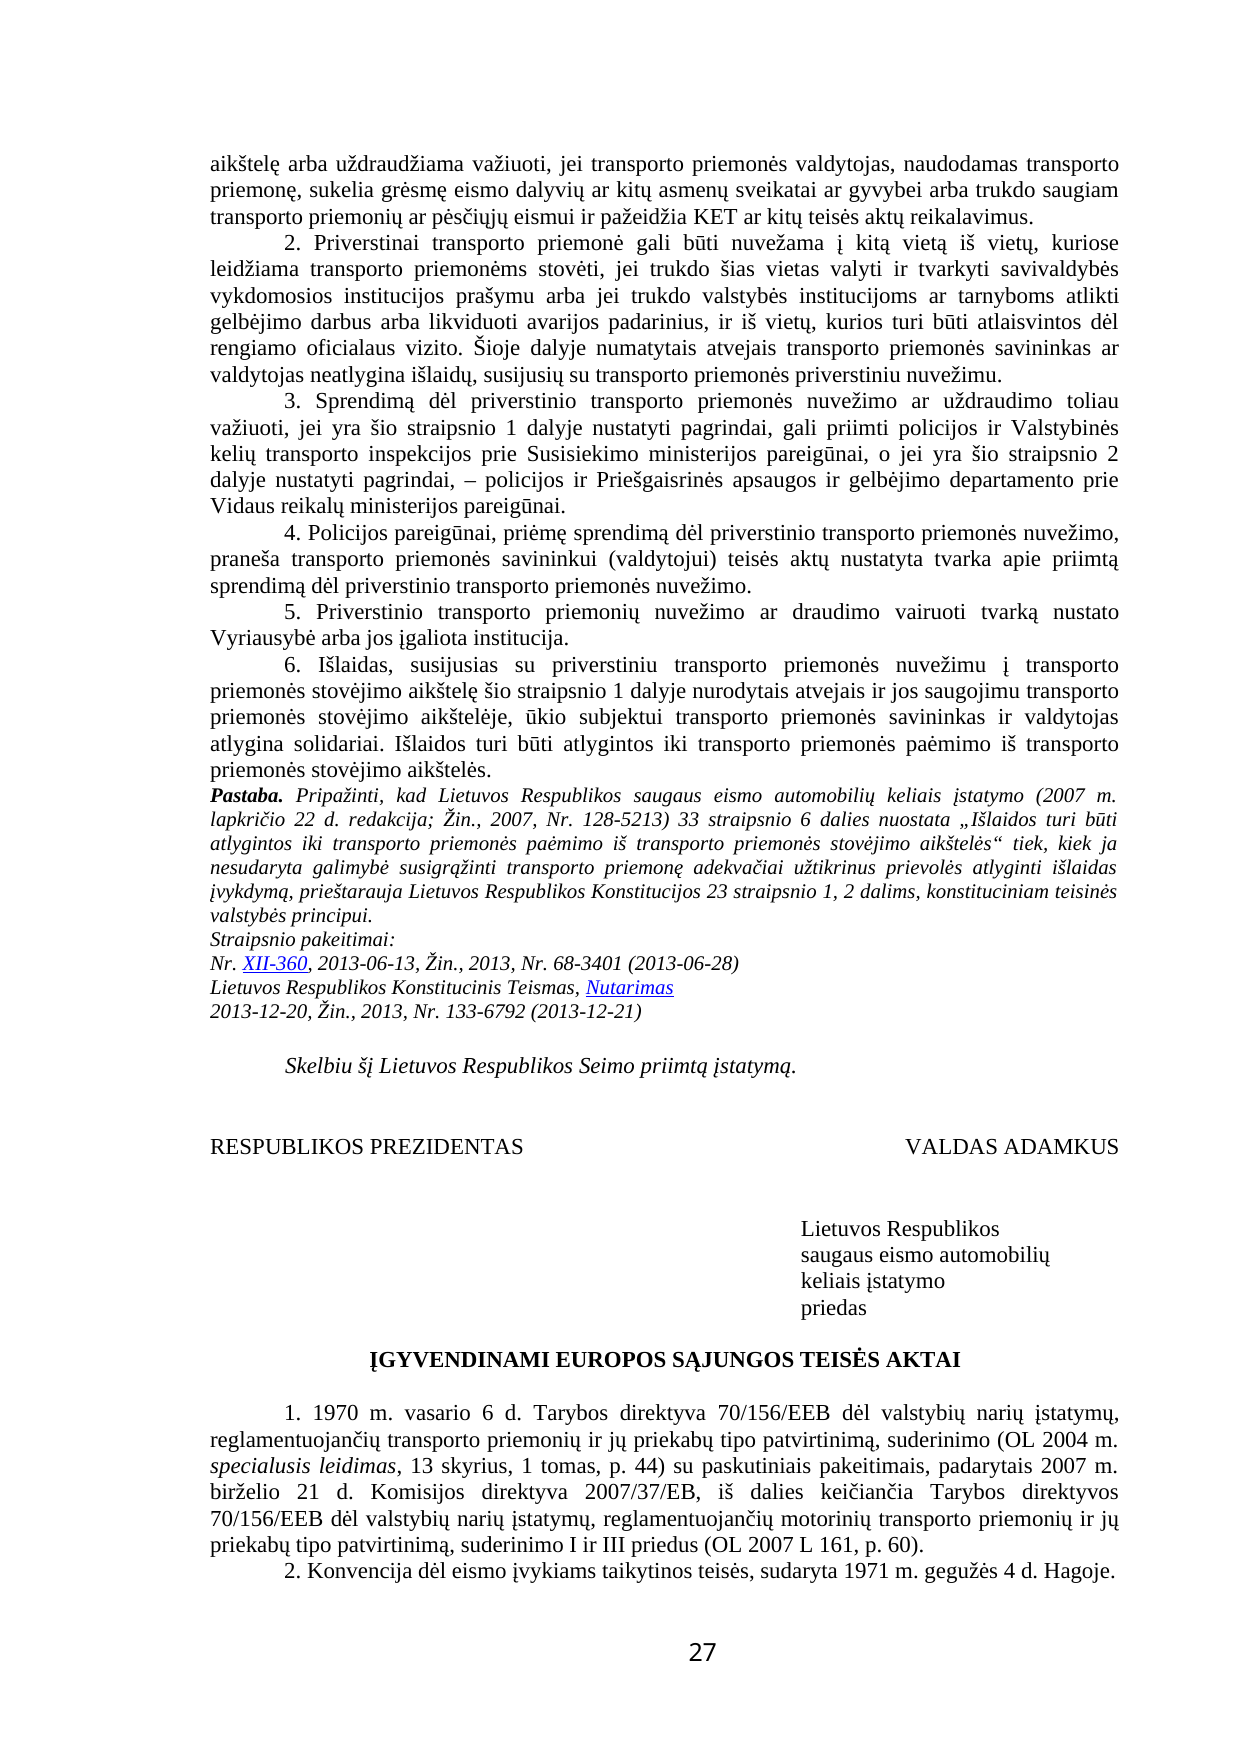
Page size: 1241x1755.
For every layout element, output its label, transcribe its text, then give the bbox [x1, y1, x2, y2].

text Lietuvos Respublikos Konstitucinis Teismas, Nutarimas [210, 975, 1120, 999]
text Skelbiu šį Lietuvos Respublikos Seimo priimtą įstatymą. [210, 1052, 1120, 1078]
text 2. Konvencija dėl eismo įvykiams taikytinos teisės, sudaryta 1971 m. gegužės 4 d. Hagoje. [210, 1557, 1120, 1584]
text RESPUBLIKOS PREZIDENTAS VALDAS ADAMKUS [210, 1133, 1120, 1160]
text 5. Priverstinio transporto priemonių nuvežimo ar draudimo vairuoti tvarką nustato Vyriausybė arba jos įgaliota institucija. [210, 598, 1120, 651]
text 6. Išlaidas, susijusias su priverstiniu transporto priemonės nuvežimu į transporto priemonės stovėjimo aikštelę šio straipsnio 1 dalyje nurodytais atvejais ir jos saugojimu transporto priemonės stovėjimo aikštelėje, ūkio subjektui transporto priemonės savininkas ir valdytojas atlygina solidariai. Išlaidos turi būti atlygintos iki transporto priemonės paėmimo iš transporto priemonės stovėjimo aikštelės. [210, 651, 1120, 782]
text Lietuvos Respublikos [801, 1215, 1120, 1241]
text keliais įstatymo [801, 1267, 1120, 1294]
text 1. 1970 m. vasario 6 d. Tarybos direktyva 70/156/EEB dėl valstybių narių įstatymų, reglamentuojančių transporto priemonių ir jų priekabų tipo patvirtinimą, suderinimo (OL 2004 m. specialusis leidimas, 13 skyrius, 1 tomas, p. 44) su paskutiniais pakeitimais, padarytais 2007 m. birželio 21 d. Komisijos direktyva 2007/37/EB, iš dalies keičiančia Tarybos direktyvos 70/156/EEB dėl valstybių narių įstatymų, reglamentuojančių motorinių transporto priemonių ir jų priekabų tipo patvirtinimą, suderinimo I ir III priedus (OL 2007 L 161, p. 60). [210, 1399, 1120, 1557]
text aikštelę arba uždraudžiama važiuoti, jei transporto priemonės valdytojas, naudodamas transporto priemonę, sukelia grėsmę eismo dalyvių ar kitų asmenų sveikatai ar gyvybei arba trukdo saugiam transporto priemonių ar pėsčiųjų eismui ir pažeidžia KET ar kitų teisės aktų reikalavimus. [210, 150, 1120, 229]
text Straipsnio pakeitimai: [210, 927, 1120, 951]
text Pastaba. Pripažinti, kad Lietuvos Respublikos saugaus eismo automobilių keliais įstatymo (2007 m. lapkričio 22 d. redakcija; Žin., 2007, Nr. 128-5213) 33 straipsnio 6 dalies nuostata „Išlaidos turi būti atlygintos iki transporto priemonės paėmimo iš transporto priemonės stovėjimo aikštelės“ tiek, kiek ja nesudaryta galimybė susigrąžinti transporto priemonę adekvačiai užtikrinus prievolės atlyginti išlaidas įvykdymą, prieštarauja Lietuvos Respublikos Konstitucijos 23 straipsnio 1, 2 dalims, konstituciniam teisinės valstybės principui. [210, 782, 1120, 927]
text 2013-12-20, Žin., 2013, Nr. 133-6792 (2013-12-21) [210, 999, 1120, 1023]
text 2. Priverstinai transporto priemonė gali būti nuvežama į kitą vietą iš vietų, kuriose leidžiama transporto priemonėms stovėti, jei trukdo šias vietas valyti ir tvarkyti savivaldybės vykdomosios institucijos prašymu arba jei trukdo valstybės institucijoms ar tarnyboms atlikti gelbėjimo darbus arba likviduoti avarijos padarinius, ir iš vietų, kurios turi būti atlaisvintos dėl rengiamo oficialaus vizito. Šioje dalyje numatytais atvejais transporto priemonės savininkas ar valdytojas neatlygina išlaidų, susijusių su transporto priemonės priverstiniu nuvežimu. [210, 229, 1120, 387]
subtitle ĮGYVENDINAMI EUROPOS SĄJUNGOS TEISĖS AKTAI [210, 1347, 1120, 1373]
text Nr. XII-360, 2013-06-13, Žin., 2013, Nr. 68-3401 (2013-06-28) [210, 951, 1120, 975]
text 4. Policijos pareigūnai, priėmę sprendimą dėl priverstinio transporto priemonės nuvežimo, praneša transporto priemonės savininkui (valdytojui) teisės aktų nustatyta tvarka apie priimtą sprendimą dėl priverstinio transporto priemonės nuvežimo. [210, 519, 1120, 598]
text 3. Sprendimą dėl priverstinio transporto priemonės nuvežimo ar uždraudimo toliau važiuoti, jei yra šio straipsnio 1 dalyje nustatyti pagrindai, gali priimti policijos ir Valstybinės kelių transporto inspekcijos prie Susisiekimo ministerijos pareigūnai, o jei yra šio straipsnio 2 dalyje nustatyti pagrindai, – policijos ir Priešgaisrinės apsaugos ir gelbėjimo departamento prie Vidaus reikalų ministerijos pareigūnai. [210, 387, 1120, 519]
text saugaus eismo automobilių [801, 1241, 1120, 1267]
text priedas [801, 1294, 1120, 1320]
